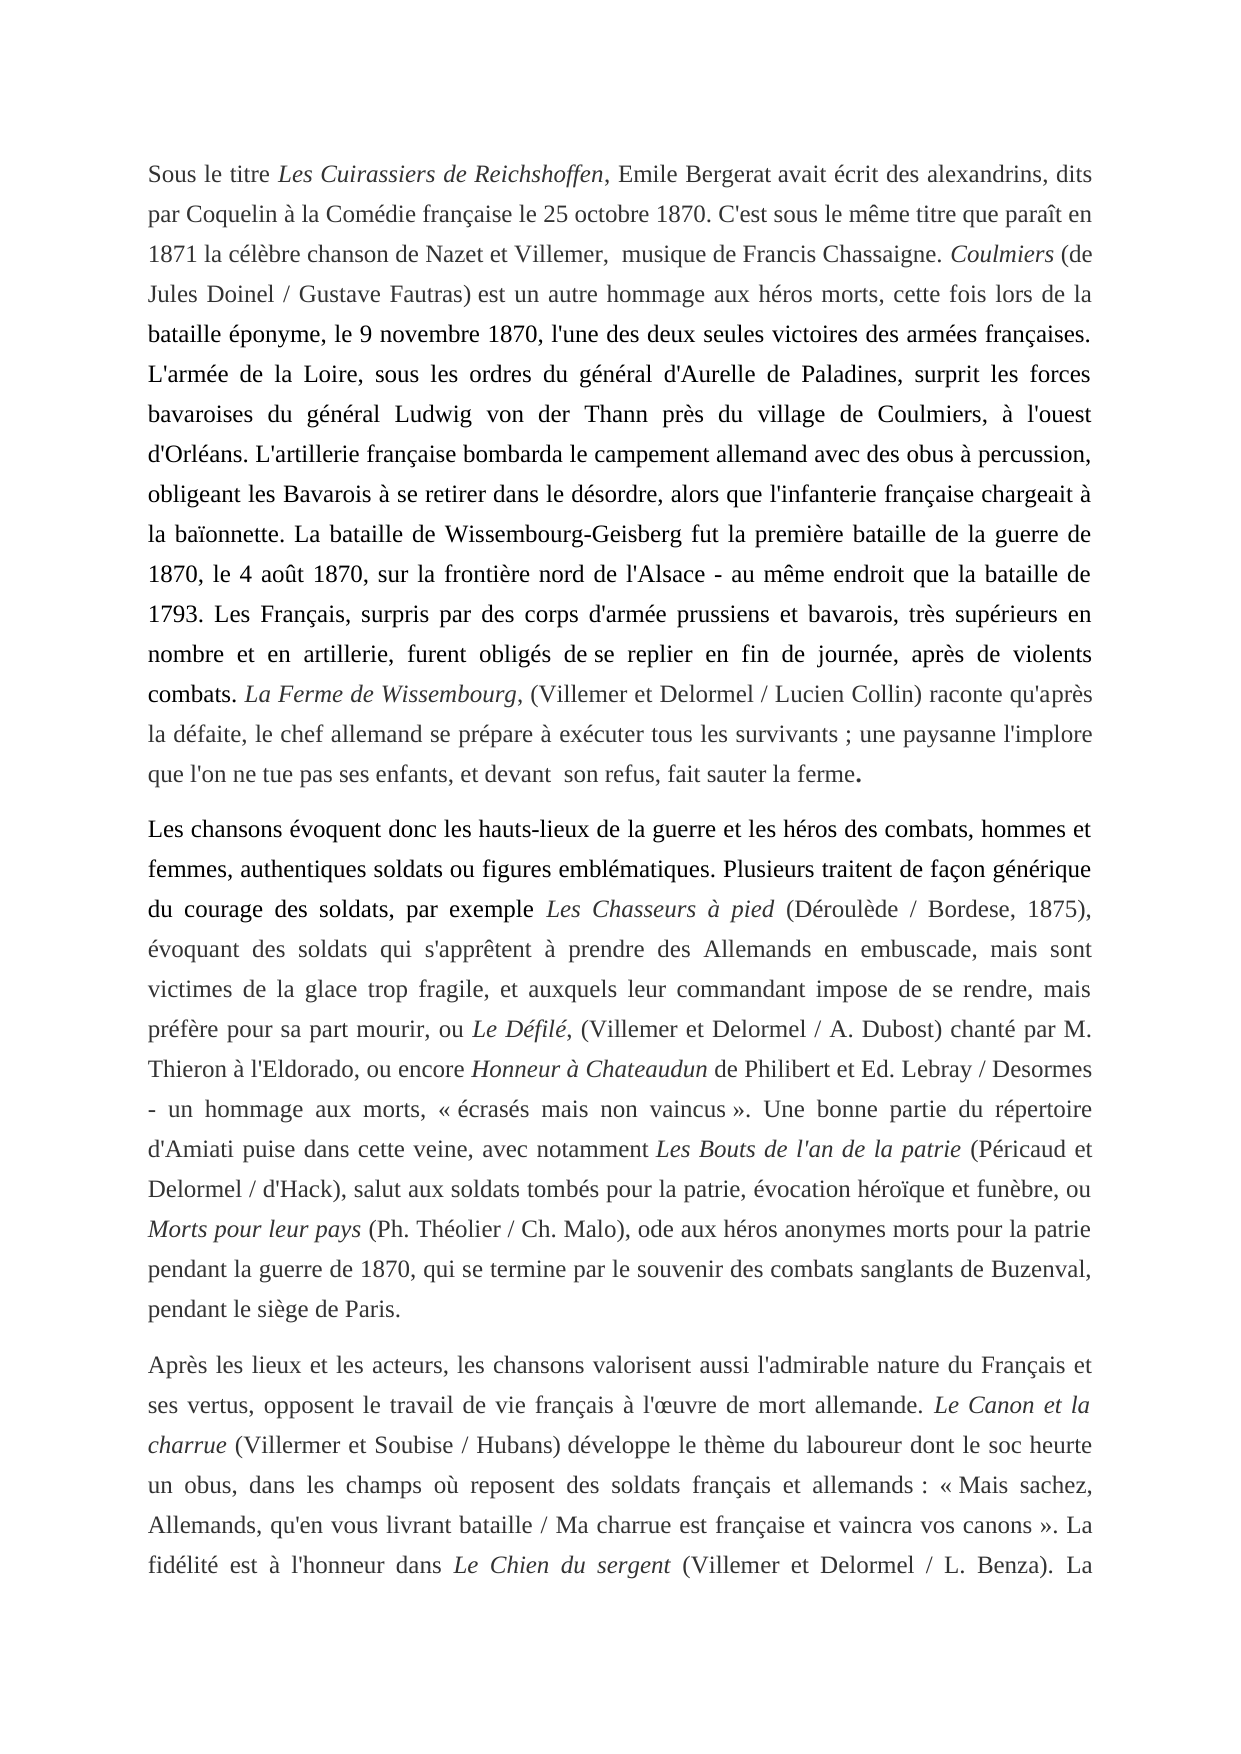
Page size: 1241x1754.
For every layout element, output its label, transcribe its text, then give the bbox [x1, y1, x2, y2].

text Les chansons évoquent donc les hauts-lieux de la guerre et les héros des combats, hommes et femmes, authentiques soldats ou figures emblématiques. Plusieurs traitent de façon générique du courage des soldats, par exemple Les Chasseurs à pied (Déroulède / Bordese, 1875), évoquant des soldats qui s'apprêtent à prendre des Allemands en embuscade, mais sont victimes de la glace trop fragile, et auxquels leur commandant impose de se rendre, mais préfère pour sa part mourir, ou Le Défilé, (Villemer et Delormel / A. Dubost) chanté par M. Thieron à l'Eldorado, ou encore Honneur à Chateaudun de Philibert et Ed. Lebray / Desormes - un hommage aux morts, « écrasés mais non vaincus ». Une bonne partie du répertoire d'Amiati puise dans cette veine, avec notamment Les Bouts de l'an de la patrie (Péricaud et Delormel / d'Hack), salut aux soldats tombés pour la patrie, évocation héroïque et funèbre, ou Morts pour leur pays (Ph. Théolier / Ch. Malo), ode aux héros anonymes morts pour la patrie pendant la guerre de 1870, qui se termine par le souvenir des combats sanglants de Buzenval, pendant le siège de Paris. [148, 803, 1093, 1323]
text Sous le titre Les Cuirassiers de Reichshoffen, Emile Bergerat avait écrit des alexandrins, dits par Coquelin à la Comédie française le 25 octobre 1870. C'est sous le même titre que paraît en 1871 la célèbre chanson de Nazet et Villemer, musique de Francis Chassaigne. Coulmiers (de Jules Doinel / Gustave Fautras) est un autre hommage aux héros morts, cette fois lors de la bataille éponyme, le 9 novembre 1870, l'une des deux seules victoires des armées françaises. L'armée de la Loire, sous les ordres du général d'Aurelle de Paladines, surprit les forces bavaroises du général Ludwig von der Thann près du village de Coulmiers, à l'ouest d'Orléans. L'artillerie française bombarda le campement allemand avec des obus à percussion, obligeant les Bavarois à se retirer dans le désordre, alors que l'infanterie française chargeait à la baïonnette. La bataille de Wissembourg-Geisberg fut la première bataille de la guerre de 1870, le 4 août 1870, sur la frontière nord de l'Alsace - au même endroit que la bataille de 1793. Les Français, surpris par des corps d'armée prussiens et bavarois, très supérieurs en nombre et en artillerie, furent obligés de se replier en fin de journée, après de violents combats. La Ferme de Wissembourg, (Villemer et Delormel / Lucien Collin) raconte qu'après la défaite, le chef allemand se prépare à exécuter tous les survivants ; une paysanne l'implore que l'on ne tue pas ses enfants, et devant son refus, fait sauter la ferme. [148, 148, 1093, 788]
text Après les lieux et les acteurs, les chansons valorisent aussi l'admirable nature du Français et ses vertus, opposent le travail de vie français à l'œuvre de mort allemande. Le Canon et la charrue (Villermer et Soubise / Hubans) développe le thème du laboureur dont le soc heurte un obus, dans les champs où reposent des soldats français et allemands : « Mais sachez, Allemands, qu'en vous livrant bataille / Ma charrue est française et vaincra vos canons ». La fidélité est à l'honneur dans Le Chien du sergent (Villemer et Delormel / L. Benza). La [148, 1339, 1093, 1579]
